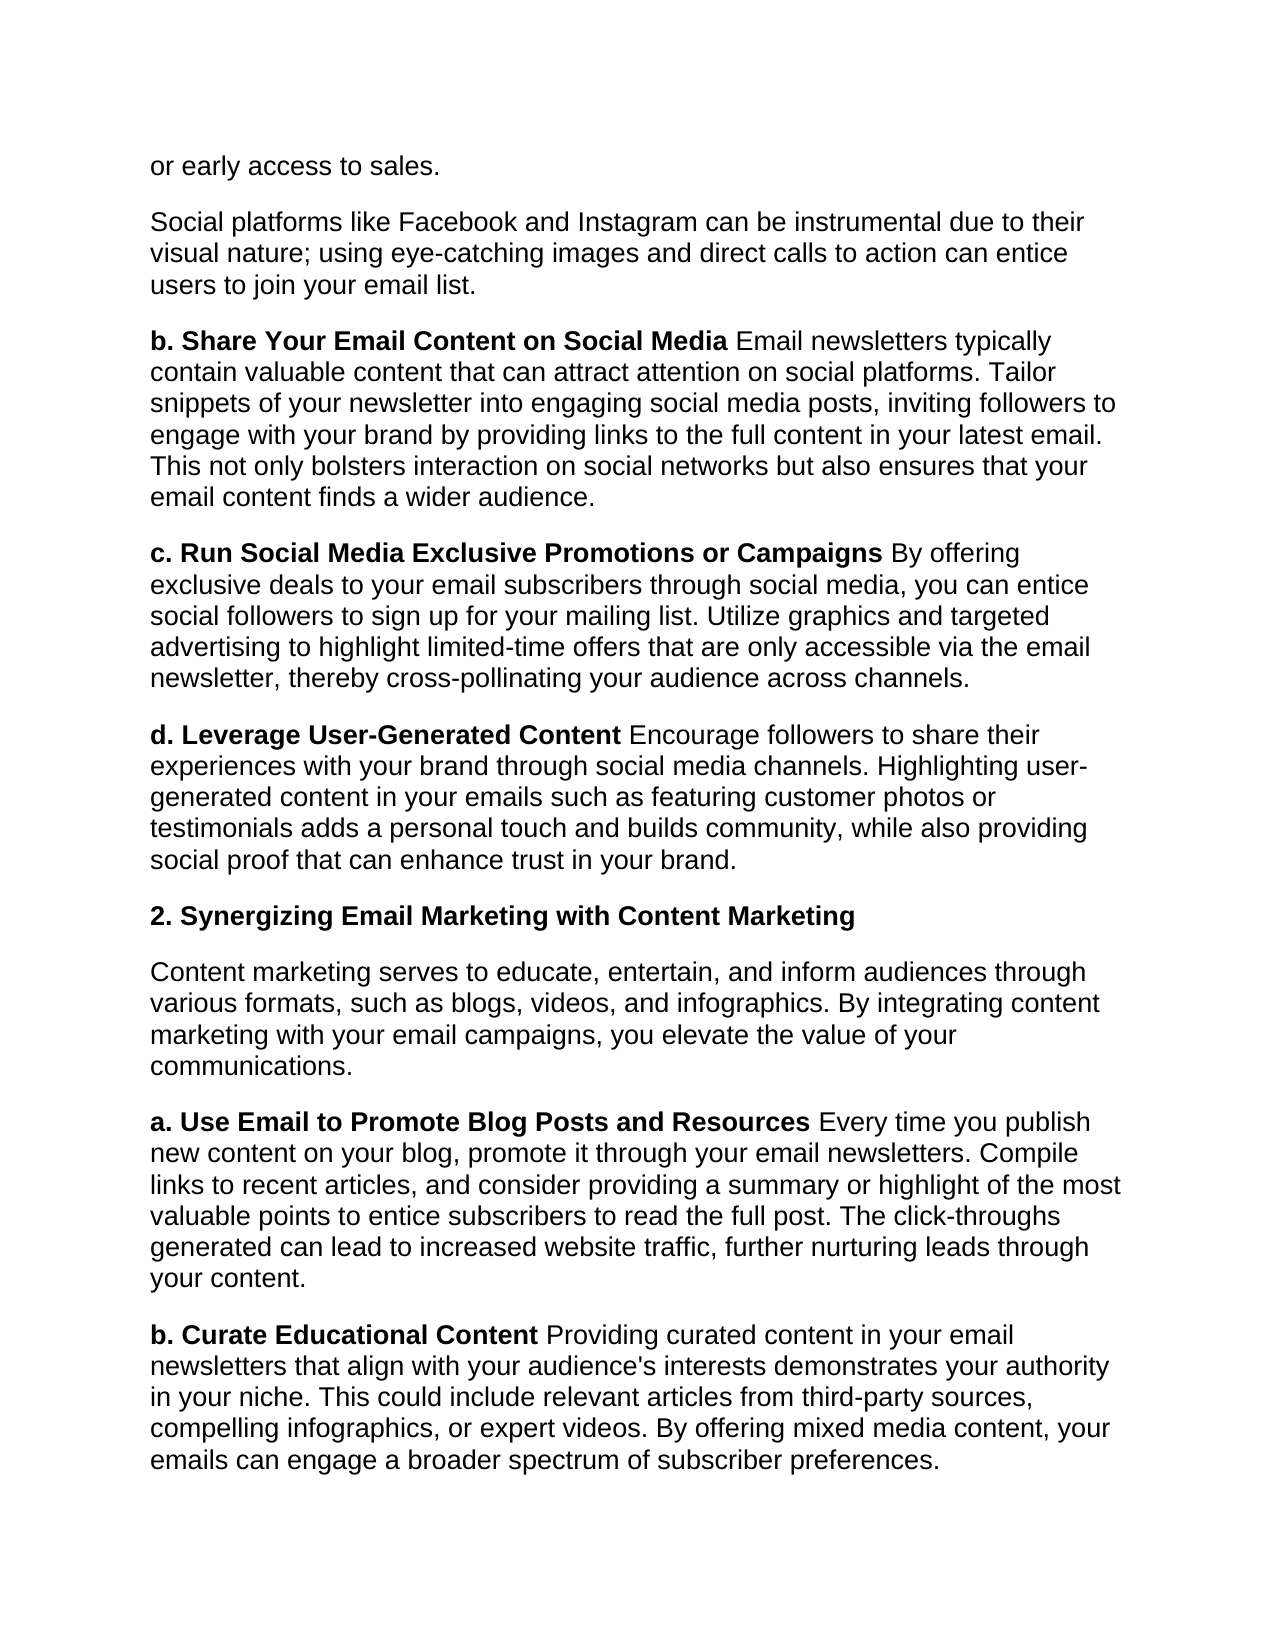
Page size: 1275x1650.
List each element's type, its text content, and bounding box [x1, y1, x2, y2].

text a. Use Email to Promote Blog Posts and Resources Every time you publish new content on your blog, promote it through your email newsletters. Compile links to recent articles, and consider providing a summary or highlight of the most valuable points to entice subscribers to read the full post. The click-throughs generated can lead to increased website traffic, further nurturing leads through your content. [150, 1106, 1125, 1294]
text Content marketing serves to educate, entertain, and inform audiences through various formats, such as blogs, videos, and infographics. By integrating content marketing with your email campaigns, you elevate the value of your communications. [150, 956, 1125, 1081]
subtitle 2. Synergizing Email Marketing with Content Marketing [150, 900, 1125, 931]
text d. Leverage User-Generated Content Encourage followers to share their experiences with your brand through social media channels. Highlighting user-generated content in your emails such as featuring customer photos or testimonials adds a personal touch and builds community, while also providing social proof that can enhance trust in your brand. [150, 719, 1125, 875]
text or early access to sales. [150, 150, 1125, 181]
text c. Run Social Media Exclusive Promotions or Campaigns By offering exclusive deals to your email subscribers through social media, you can entice social followers to sign up for your mailing list. Utilize graphics and targeted advertising to highlight limited-time offers that are only accessible via the email newsletter, thereby cross-pollinating your audience across channels. [150, 537, 1125, 694]
text Social platforms like Facebook and Instagram can be instrumental due to their visual nature; using eye-catching images and direct calls to action can entice users to join your email list. [150, 206, 1125, 300]
text b. Share Your Email Content on Social Media Email newsletters typically contain valuable content that can attract attention on social platforms. Tailor snippets of your newsletter into engaging social media posts, inviting followers to engage with your brand by providing links to the full content in your latest email. This not only bolsters interaction on social networks but also ensures that your email content finds a wider audience. [150, 325, 1125, 512]
text b. Curate Educational Content Providing curated content in your email newsletters that align with your audience's interests demonstrates your authority in your niche. This could include relevant articles from third-party sources, compelling infographics, or expert videos. By offering mixed media content, your emails can engage a broader spectrum of subscriber preferences. [150, 1319, 1125, 1475]
